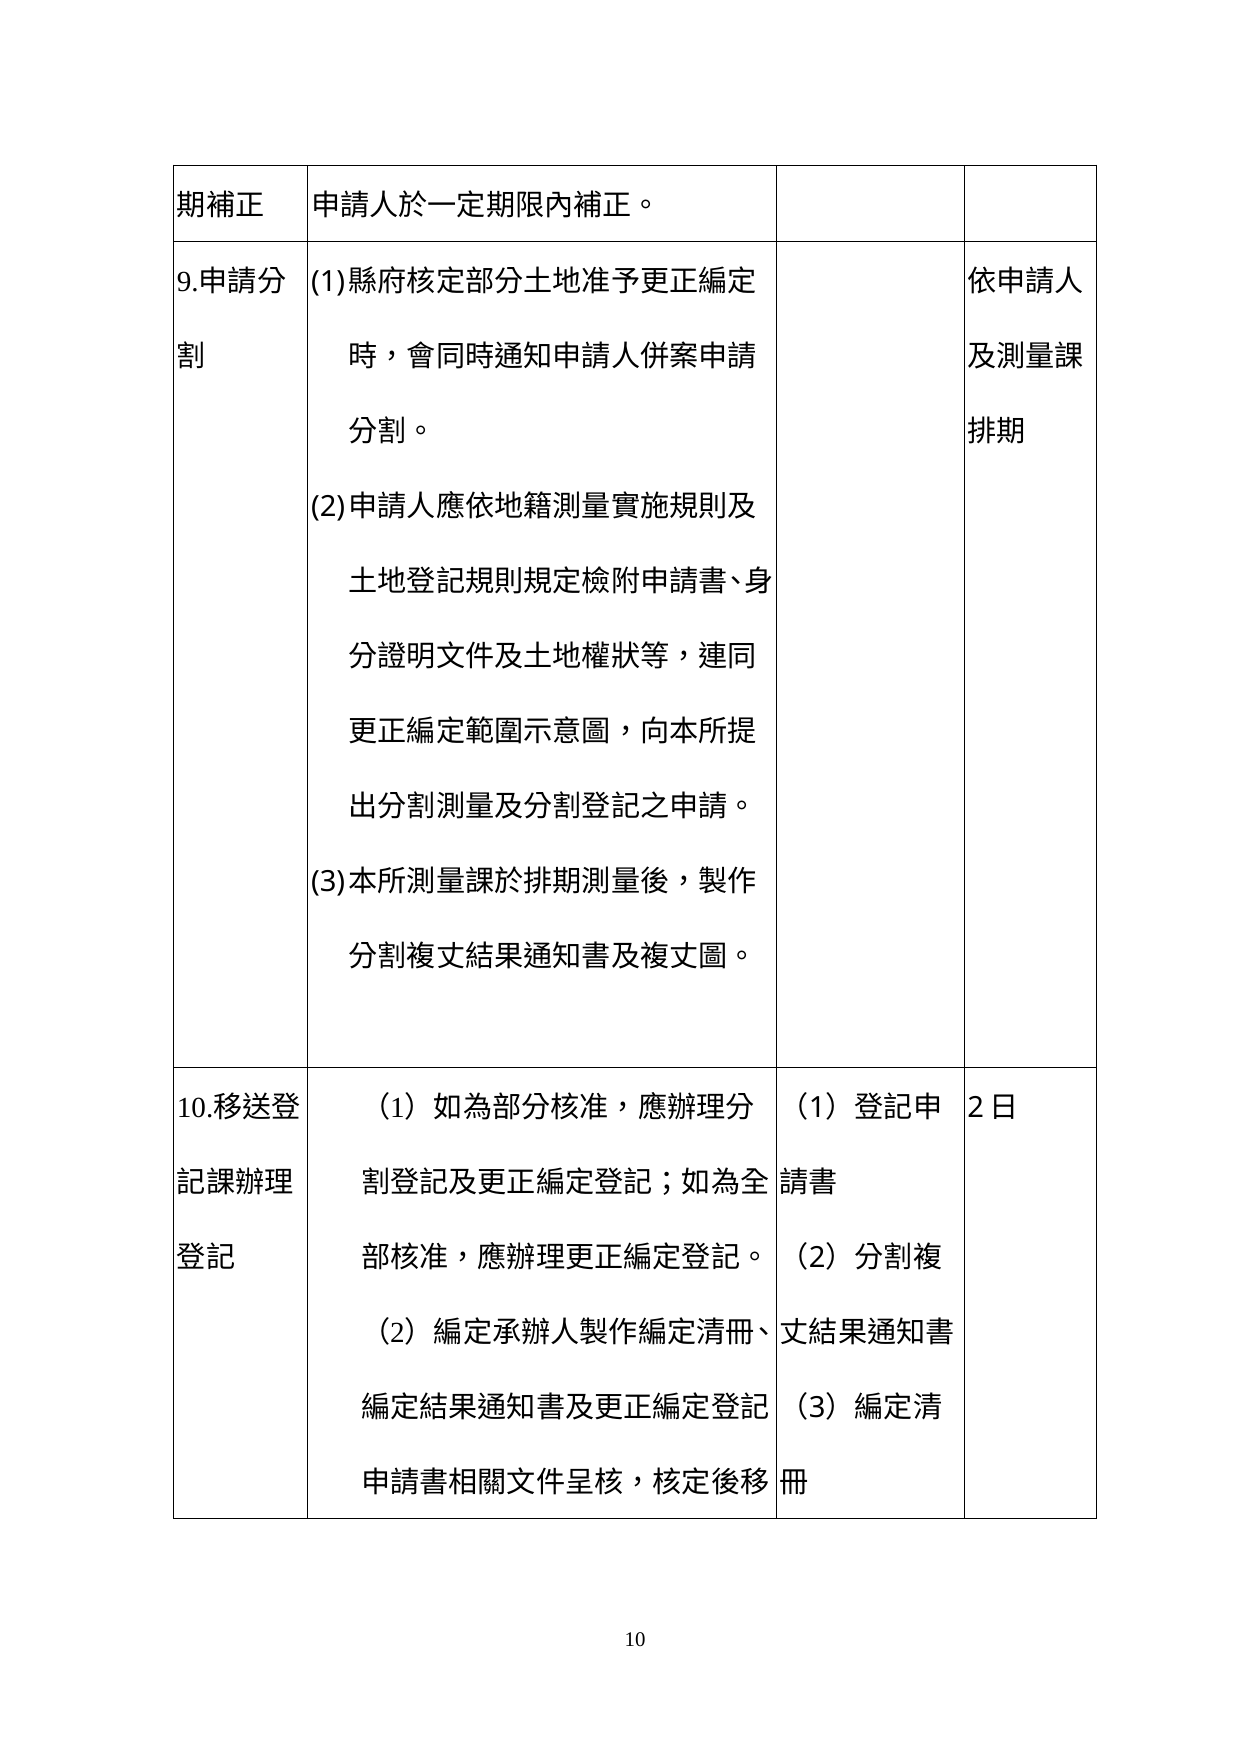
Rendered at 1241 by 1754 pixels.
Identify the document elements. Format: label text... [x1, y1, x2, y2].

table_cell 依申請人及測量課排期 [965, 242, 1096, 1067]
table_cell 申請人於一定期限內補正。 [308, 166, 776, 241]
table_cell 10.移送登記課辦理登記 [174, 1068, 307, 1518]
table_cell [965, 166, 1096, 241]
table_cell 縣府核定部分土地准予更正編定時，會同時通知申請人併案申請分割。 申請人應依地籍測量實施規則及土地登記規則規定檢附申請書、身分證明文件及土地權狀等，連同更正編定範圍示意圖，向本所提出分割測量及分割登記之申請。 本所測量課於排期測量後，製作分割複丈結果通知書及複丈圖。 [308, 242, 776, 1067]
table_cell （1）登記申請書 （2）分割複丈結果通知書 （3）編定清冊 [777, 1068, 964, 1518]
table_cell （1）如為部分核准，應辦理分割登記及更正編定登記；如為全部核准，應辦理更正編定登記。 （2）編定承辦人製作編定清冊、編定結果通知書及更正編定登記申請書相關文件呈核，核定後移 [308, 1068, 776, 1518]
table_cell 2日 [965, 1068, 1096, 1518]
table_cell 期補正 [174, 166, 307, 241]
table_cell [777, 242, 964, 1067]
table_cell 9.申請分割 [174, 242, 307, 1067]
table_cell [777, 166, 964, 241]
